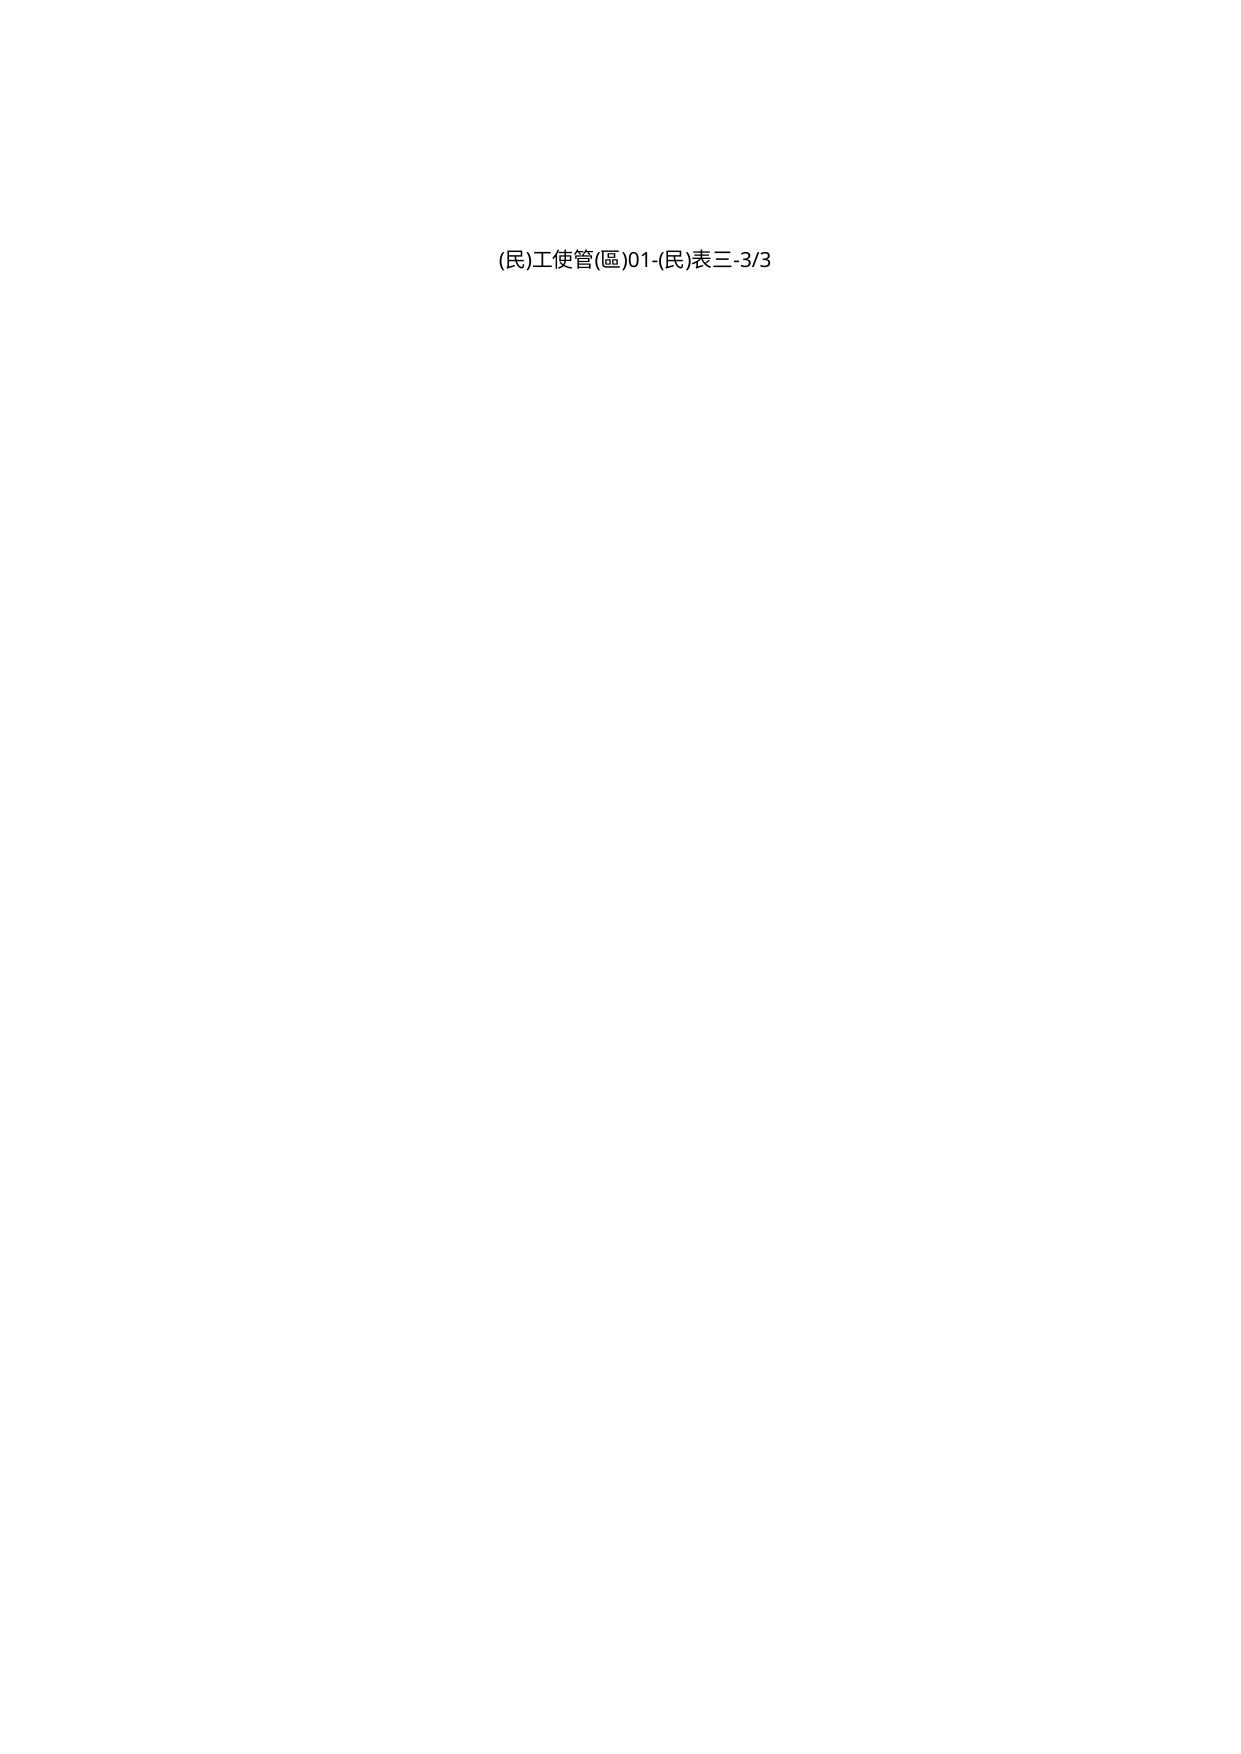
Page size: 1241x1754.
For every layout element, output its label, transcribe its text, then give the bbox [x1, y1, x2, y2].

text (民)工使管(區)01-(民)表三-3/3 [177, 239, 1092, 277]
